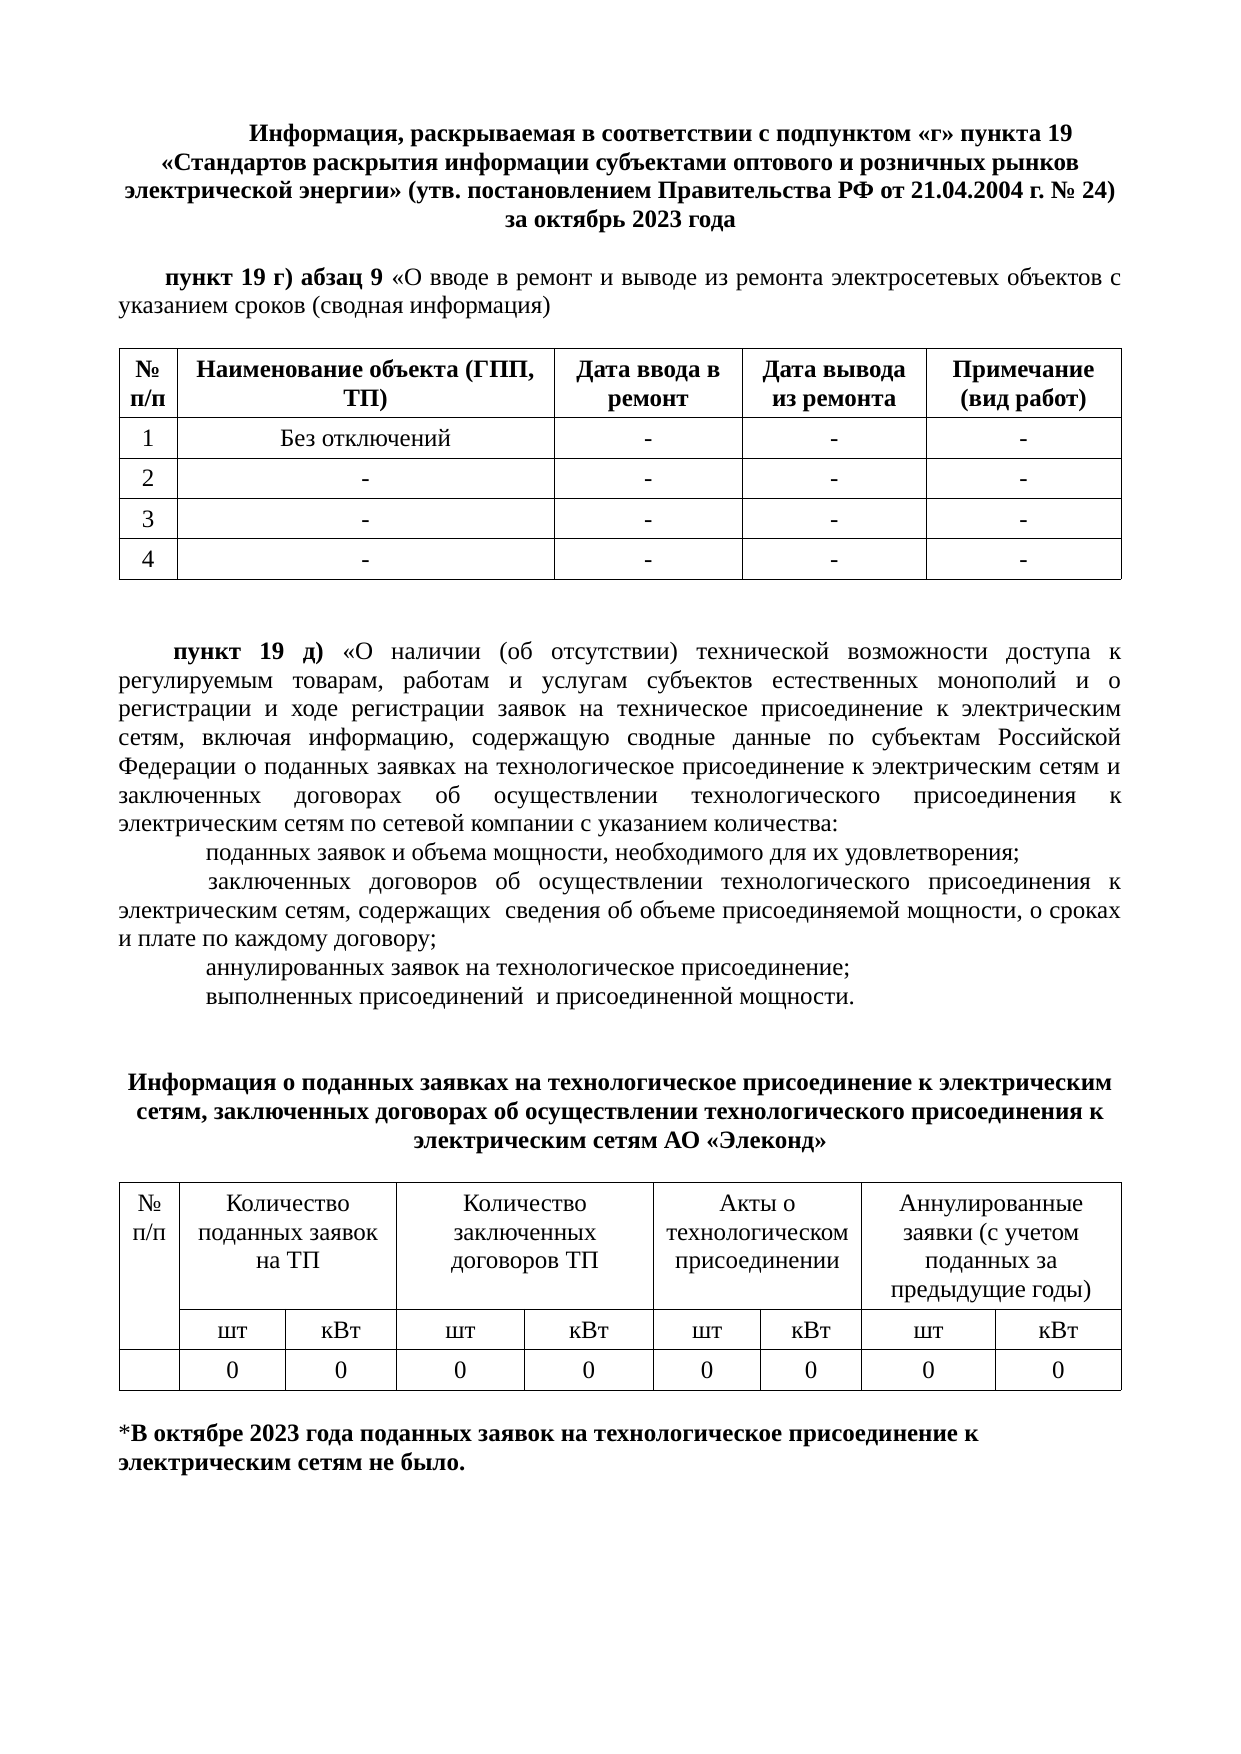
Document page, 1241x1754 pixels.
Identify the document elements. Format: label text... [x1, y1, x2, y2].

table_cell кВт [761, 1310, 861, 1349]
text поданных заявок и объема мощности, необходимого для их удовлетворения; [118, 837, 1122, 866]
table_header Количество поданных заявок на ТП [180, 1183, 396, 1309]
table_cell - [927, 539, 1121, 578]
table_cell - [178, 459, 554, 498]
table_cell [120, 1350, 179, 1389]
text *В октябре 2023 года поданных заявок на технологическое присоединение к электрическим сетям не было. [118, 1418, 1122, 1476]
table_header № п/п [120, 349, 177, 417]
table_header Акты о технологическом присоединении [654, 1183, 861, 1309]
text аннулированных заявок на технологическое присоединение; [118, 952, 1122, 981]
table_cell - [178, 499, 554, 538]
table_cell - [927, 499, 1121, 538]
table_header Аннулированные заявки (с учетом поданных за предыдущие годы) [862, 1183, 1121, 1309]
table_cell - [555, 539, 742, 578]
table_cell 0 [397, 1350, 524, 1389]
table_cell - [743, 499, 926, 538]
table_cell Без отключений [178, 418, 554, 457]
table_cell 0 [761, 1350, 861, 1389]
table_cell 0 [525, 1350, 653, 1389]
table_cell шт [397, 1310, 524, 1349]
text пункт 19 д) «О наличии (об отсутствии) технической возможности доступа к регулируемым товарам, работам и услугам субъектов естественных монополий и о регистрации и ходе регистрации заявок на техническое присоединение к электрическим сетям, включая информацию, содержащую сводные данные по субъектам Российской Федерации о поданных заявках на технологическое присоединение к электрическим сетям и заключенных договорах об осуществлении технологического присоединения к электрическим сетям по сетевой компании с указанием количества: [118, 636, 1122, 837]
table_cell - [743, 539, 926, 578]
table_header № п/п [120, 1183, 179, 1349]
table_cell - [555, 418, 742, 457]
table_cell 1 [120, 418, 177, 457]
table_cell кВт [525, 1310, 653, 1349]
table_cell 0 [180, 1350, 285, 1389]
table_cell шт [654, 1310, 760, 1349]
table_header Количество заключенных договоров ТП [397, 1183, 653, 1309]
table_header Примечание (вид работ) [927, 349, 1121, 417]
text Информация, раскрываемая в соответствии с подпунктом «г» пункта 19 «Стандартов раскрытия информации субъектами оптового и розничных рынков электрической энергии» (утв. постановлением Правительства РФ от 21.04.2004 г. № 24) за октябрь 2023 года [118, 118, 1122, 233]
table_cell 0 [996, 1350, 1121, 1389]
table_header Дата вывода из ремонта [743, 349, 926, 417]
table_cell шт [180, 1310, 285, 1349]
text Информация о поданных заявках на технологическое присоединение к электрическим сетям, заключенных договорах об осуществлении технологического присоединения к электрическим сетям АО «Элеконд» [118, 1067, 1122, 1153]
table_cell кВт [996, 1310, 1121, 1349]
table_header Наименование объекта (ГПП, ТП) [178, 349, 554, 417]
table_cell - [743, 459, 926, 498]
table_header Дата ввода в ремонт [555, 349, 742, 417]
table_cell - [178, 539, 554, 578]
table_cell - [927, 418, 1121, 457]
table_cell 4 [120, 539, 177, 578]
table_cell 2 [120, 459, 177, 498]
table_cell - [743, 418, 926, 457]
text выполненных присоединений и присоединенной мощности. [118, 981, 1122, 1010]
table_cell шт [862, 1310, 995, 1349]
table_cell - [555, 499, 742, 538]
table_cell кВт [286, 1310, 396, 1349]
table_cell 0 [286, 1350, 396, 1389]
table_cell - [927, 459, 1121, 498]
table_cell 3 [120, 499, 177, 538]
text пункт 19 г) абзац 9 «О вводе в ремонт и выводе из ремонта электросетевых объектов с указанием сроков (сводная информация) [118, 262, 1122, 319]
table_cell 0 [654, 1350, 760, 1389]
table_cell 0 [862, 1350, 995, 1389]
table_cell - [555, 459, 742, 498]
text заключенных договоров об осуществлении технологического присоединения к электрическим сетям, содержащих сведения об объеме присоединяемой мощности, о сроках и плате по каждому договору; [118, 866, 1122, 952]
